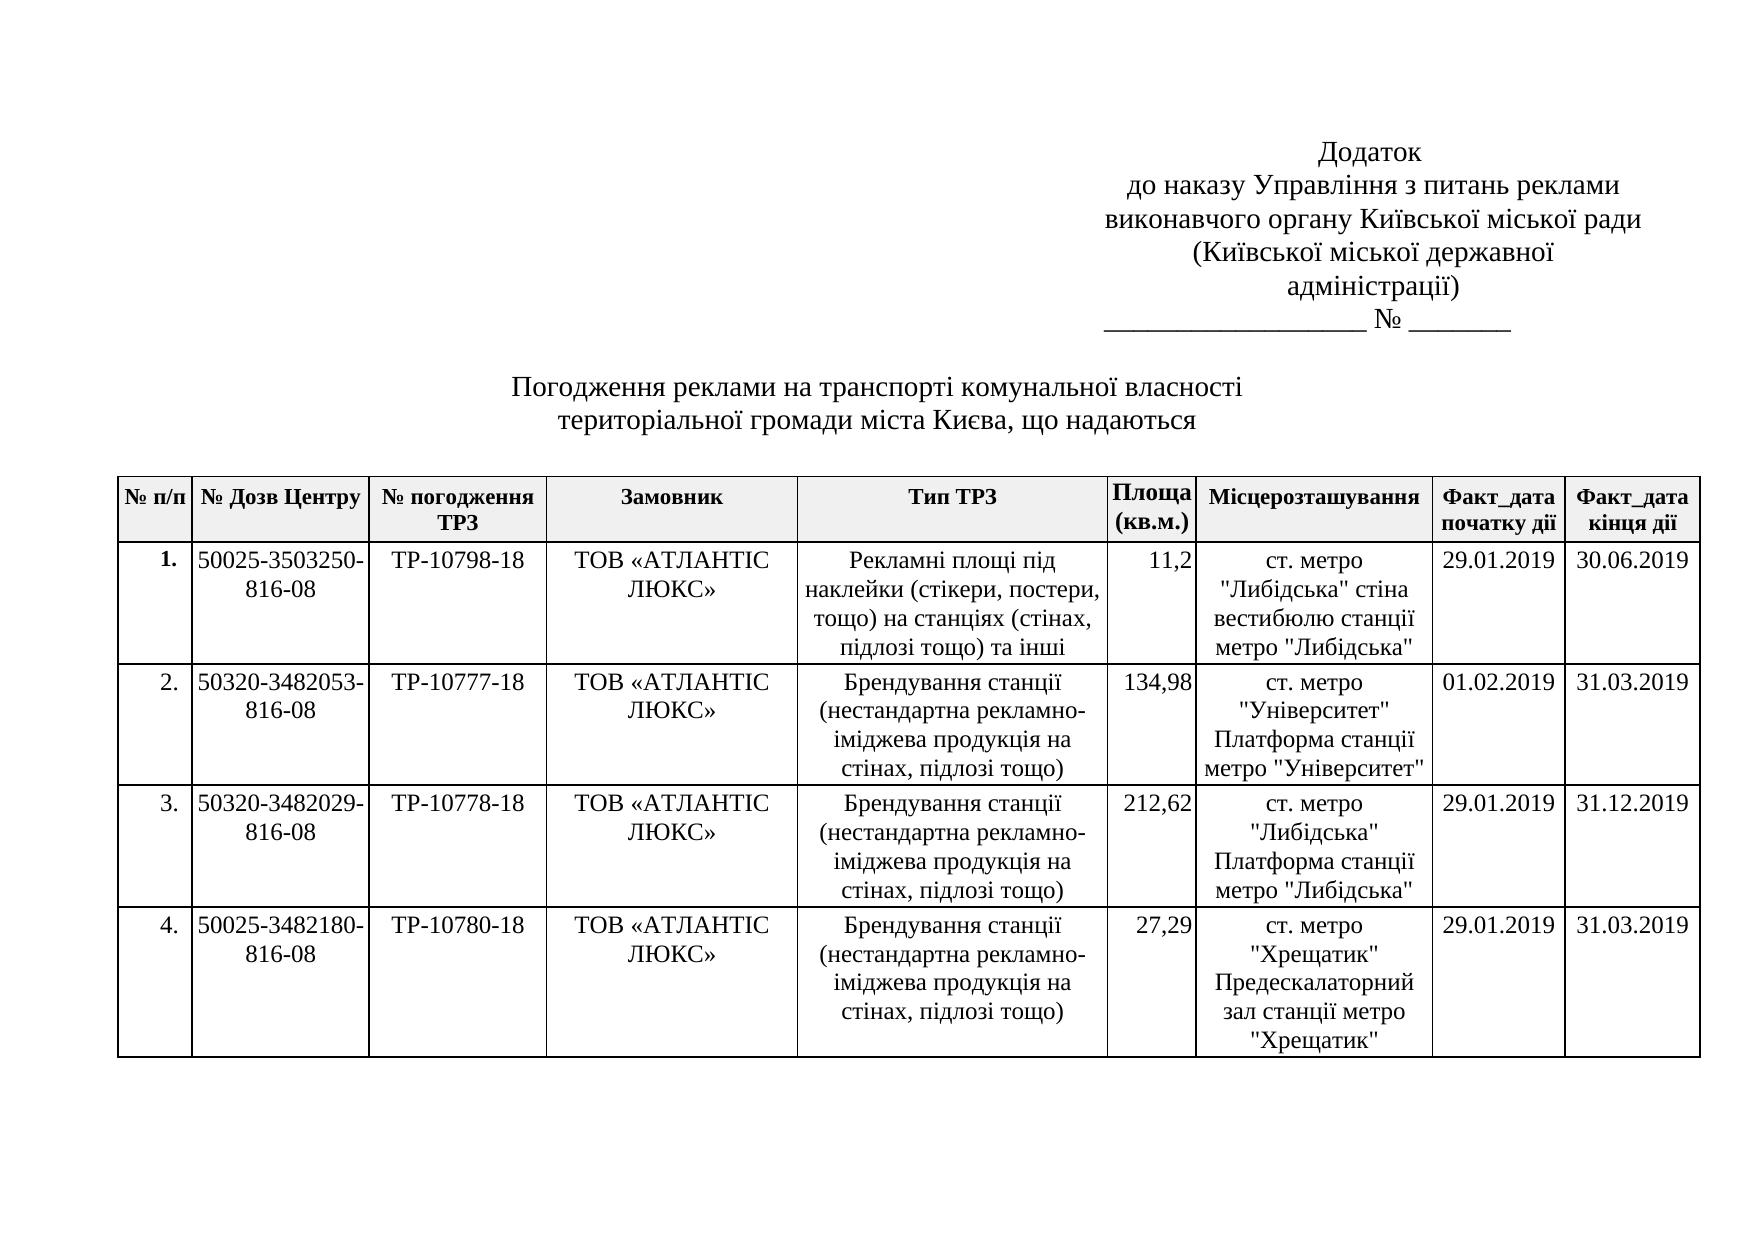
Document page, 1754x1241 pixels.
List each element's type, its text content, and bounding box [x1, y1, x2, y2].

table_header [107, 134, 1093, 335]
table_cell 29.01.2019 [1433, 786, 1564, 906]
table_header Факт_дата кінця дії [1566, 477, 1699, 541]
table_cell ТОВ «АТЛАНТІС ЛЮКС» [547, 908, 797, 1056]
table_cell ТР-10777-18 [370, 665, 546, 784]
table_header № п/п [119, 477, 191, 541]
table_cell ТР-10798-18 [370, 543, 546, 663]
table_cell Брендування станції (нестандартна рекламно-іміджева продукція на стінах, підлозі тощо) [798, 665, 1107, 784]
table_cell 29.01.2019 [1433, 908, 1564, 1056]
table_header Місцерозташування [1197, 477, 1432, 541]
table_cell ТОВ «АТЛАНТІС ЛЮКС» [547, 543, 797, 663]
table_cell ТОВ «АТЛАНТІС ЛЮКС» [547, 665, 797, 784]
table_cell ст. метро "Либідська" Платформа станції метро "Либідська" [1197, 786, 1432, 906]
table_cell 31.03.2019 [1566, 908, 1699, 1056]
text територіальної громади міста Києва, що надаються [118, 402, 1636, 436]
table_cell 50320-3482029-816-08 [193, 786, 368, 906]
table_cell Брендування станції (нестандартна рекламно-іміджева продукція на стінах, підлозі тощо) [798, 908, 1107, 1056]
table_cell ст. метро "Хрещатик" Предескалаторний зал станції метро "Хрещатик" [1197, 908, 1432, 1056]
table_cell 50025-3503250-816-08 [193, 543, 368, 663]
table_cell Брендування станції (нестандартна рекламно-іміджева продукція на стінах, підлозі тощо) [798, 786, 1107, 906]
table_cell 134,98 [1108, 665, 1195, 784]
table_header Тип ТРЗ [798, 477, 1107, 541]
table_cell 31.12.2019 [1566, 786, 1699, 906]
text Погодження реклами на транспорті комунальної власності [118, 369, 1636, 402]
table_header Площа (кв.м.) [1108, 477, 1195, 541]
table_header № погодження ТРЗ [370, 477, 546, 541]
table_cell [119, 543, 191, 663]
table_cell 27,29 [1108, 908, 1195, 1056]
table_cell 212,62 [1108, 786, 1195, 906]
table_cell 29.01.2019 [1433, 543, 1564, 663]
table_cell 30.06.2019 [1566, 543, 1699, 663]
table_cell ст. метро "Університет" Платформа станції метро "Університет" [1197, 665, 1432, 784]
table_cell 31.03.2019 [1566, 665, 1699, 784]
table_header Замовник [547, 477, 797, 541]
table_header Додаток до наказу Управління з питань реклами виконавчого органу Київської міської ради (Київської міської державної адміністрації) __________________ № _______ [1093, 134, 1654, 335]
table_header Факт_дата початку дії [1433, 477, 1564, 541]
table_cell ст. метро "Либідська" стіна вестибюлю станції метро "Либідська" [1197, 543, 1432, 663]
table_header № Дозв Центру [193, 477, 368, 541]
table_cell 11,2 [1108, 543, 1195, 663]
table_cell Рекламні площі під наклейки (стікери, постери, тощо) на станціях (стінах, підлозі тощо) та інші [798, 543, 1107, 663]
table_cell ТОВ «АТЛАНТІС ЛЮКС» [547, 786, 797, 906]
table_cell [119, 908, 191, 1056]
table_cell ТР-10780-18 [370, 908, 546, 1056]
table_cell 50320-3482053-816-08 [193, 665, 368, 784]
table_cell 50025-3482180-816-08 [193, 908, 368, 1056]
table_cell [119, 665, 191, 784]
table_cell ТР-10778-18 [370, 786, 546, 906]
table_cell [119, 786, 191, 906]
table_cell 01.02.2019 [1433, 665, 1564, 784]
